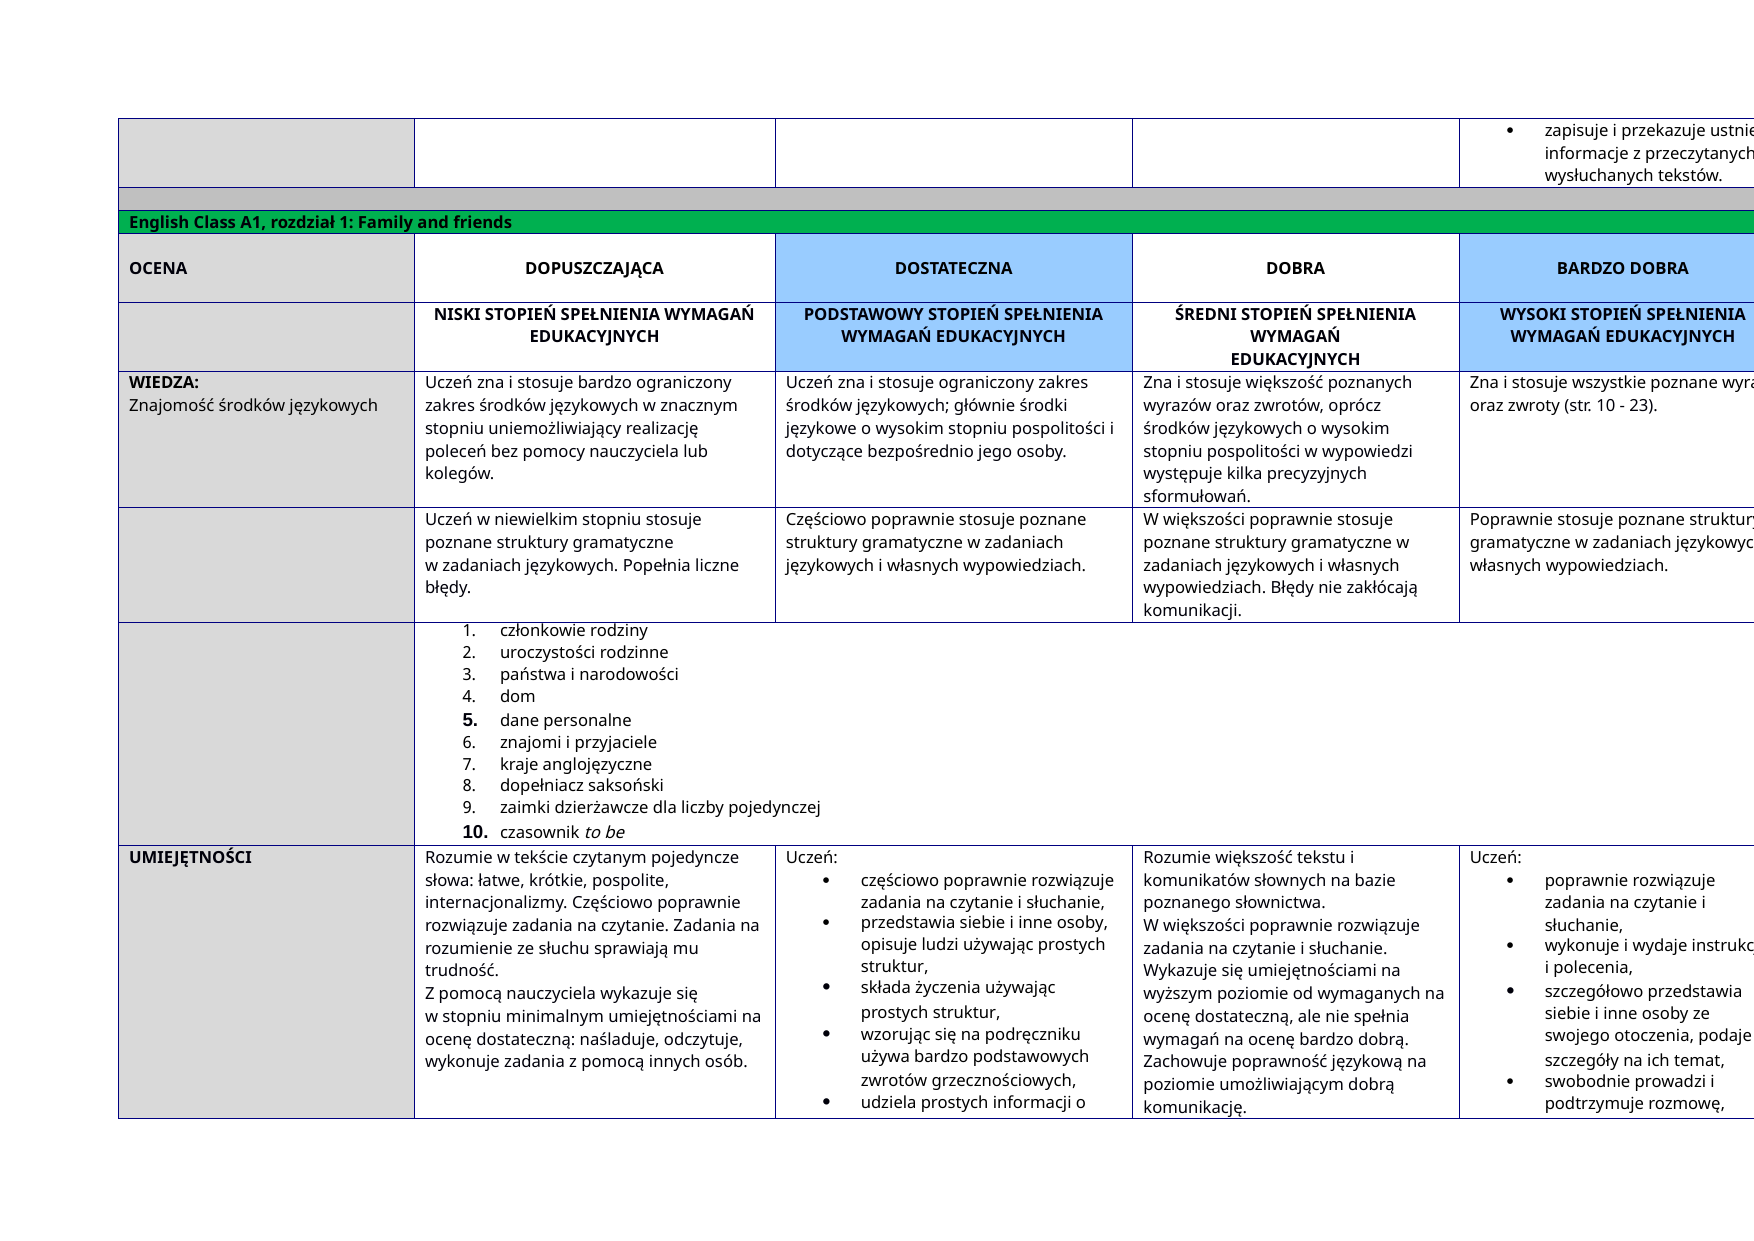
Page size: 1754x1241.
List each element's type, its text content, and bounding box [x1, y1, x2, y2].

table_cell [415, 119, 775, 187]
table_cell członkowie rodziny uroczystości rodzinne państwa i narodowości dom dane personalne znajomi i przyjaciele kraje anglojęzyczne dopełniacz saksoński zaimki dzierżawcze dla liczby pojedynczej czasownik to be [415, 623, 1754, 845]
table_cell [1133, 119, 1459, 187]
table_cell Uczeń: poprawnie rozwiązuje zadania na czytanie i słuchanie, wykonuje i wydaje instrukcje i polecenia, szczegółowo przedstawia siebie i inne osoby ze swojego otoczenia, podaje szczegóły na ich temat, swobodnie prowadzi i podtrzymuje rozmowę, składa życzenia stosownie do okazji, używa różnorodnych zwrotów grzecznościowych, udziela szczegółowych informacji na temat krajów anglojęzycznych, stosuje właściwy styl wypowiedzi, wyczerpująco odpowiada na pytania, zapisuje i przekazuje ustnie informacje z przeczytanych i wysłuchanych tekstów. [1460, 846, 1754, 1118]
table_cell DOBRA [1133, 234, 1459, 302]
table_cell UMIEJĘTNOŚCI [119, 846, 414, 1118]
table_cell Zna i stosuje większość poznanych wyrazów oraz zwrotów, oprócz środków językowych o wysokim stopniu pospolitości w wypowiedzi występuje kilka precyzyjnych sformułowań. [1133, 372, 1459, 507]
table_cell DOPUSZCZAJĄCA [415, 234, 775, 302]
table_cell W większości poprawnie stosuje poznane struktury gramatyczne w zadaniach językowych i własnych wypowiedziach. Błędy nie zakłócają komunikacji. [1133, 508, 1459, 621]
table_cell PODSTAWOWY STOPIEŃ SPEŁNIENIA WYMAGAŃ EDUKACYJNYCH [776, 303, 1132, 371]
table_cell WIEDZA: Znajomość środków językowych [119, 372, 414, 507]
table_cell Uczeń w niewielkim stopniu stosuje poznane struktury gramatyczne w zadaniach językowych. Popełnia liczne błędy. [415, 508, 775, 621]
table_cell Rozumie w tekście czytanym pojedyncze słowa: łatwe, krótkie, pospolite, internacjonalizmy. Częściowo poprawnie rozwiązuje zadania na czytanie. Zadania na rozumienie ze słuchu sprawiają mu trudność. Z pomocą nauczyciela wykazuje się w stopniu minimalnym umiejętnościami na ocenę dostateczną: naśladuje, odczytuje, wykonuje zadania z pomocą innych osób. [415, 846, 775, 1118]
table_cell WYSOKI STOPIEŃ SPEŁNIENIA WYMAGAŃ EDUKACYJNYCH [1460, 303, 1754, 371]
table_cell [119, 303, 414, 371]
table_cell Zna i stosuje wszystkie poznane wyrazy oraz zwroty (str. 10 - 23). [1460, 372, 1754, 507]
table_cell [119, 188, 129, 210]
table_cell Uczeń: częściowo poprawnie rozwiązuje zadania na czytanie i słuchanie, przedstawia siebie i inne osoby, opisuje ludzi używając prostych struktur, składa życzenia używając prostych struktur, wzorując się na podręczniku używa bardzo podstawowych zwrotów grzecznościowych, udziela prostych informacji o krajach anglojęzycznych, zapisuje i przekazuje ustnie część informacji z przeczytanych i wysłuchanych tekstów. [776, 846, 1132, 1118]
table_cell OCENA [119, 234, 414, 302]
table_cell Uczeń zna i stosuje ograniczony zakres środków językowych; głównie środki językowe o wysokim stopniu pospolitości i dotyczące bezpośrednio jego osoby. [776, 372, 1132, 507]
table_cell Uczeń: poprawnie rozwiązuje zadania na czytanie i słuchanie, wykonuje i wydaje instrukcje i polecenia, przedstawia siebie i inne osoby ze swojego otoczenia, podaje szczegóły na ich temat, używając poznanych zwrotów szczegółowo opisuje przedmioty osobiste oraz przybory szkolne, stosuje właściwy styl wypowiedzi, samodzielnie zadaje pytania w celu uzyskania informacji, wyczerpująco odpowiada na zadawane pytania, zapisuje i przekazuje ustnie informacje z przeczytanych i wysłuchanych tekstów. [1460, 119, 1754, 187]
table_cell [119, 508, 414, 621]
table_cell DOSTATECZNA [776, 234, 1132, 302]
table_cell Poprawnie stosuje poznane struktury gramatyczne w zadaniach językowych i własnych wypowiedziach. [1460, 508, 1754, 621]
table_cell NISKI STOPIEŃ SPEŁNIENIA WYMAGAŃ EDUKACYJNYCH [415, 303, 775, 371]
table_cell ŚREDNI STOPIEŃ SPEŁNIENIA WYMAGAŃ EDUKACYJNYCH [1133, 303, 1459, 371]
table_cell [776, 119, 1132, 187]
table_cell Częściowo poprawnie stosuje poznane struktury gramatyczne w zadaniach językowych i własnych wypowiedziach. [776, 508, 1132, 621]
table_cell [119, 119, 414, 187]
table_cell BARDZO DOBRA [1460, 234, 1754, 302]
table_cell [119, 623, 414, 845]
table_cell Rozumie większość tekstu i komunikatów słownych na bazie poznanego słownictwa. W większości poprawnie rozwiązuje zadania na czytanie i słuchanie. Wykazuje się umiejętnościami na wyższym poziomie od wymaganych na ocenę dostateczną, ale nie spełnia wymagań na ocenę bardzo dobrą. Zachowuje poprawność językową na poziomie umożliwiającym dobrą komunikację. [1133, 846, 1459, 1118]
table_cell Uczeń zna i stosuje bardzo ograniczony zakres środków językowych w znacznym stopniu uniemożliwiający realizację poleceń bez pomocy nauczyciela lub kolegów. [415, 372, 775, 507]
table_cell English Class A1, rozdział 1: Family and friends [119, 211, 1754, 233]
